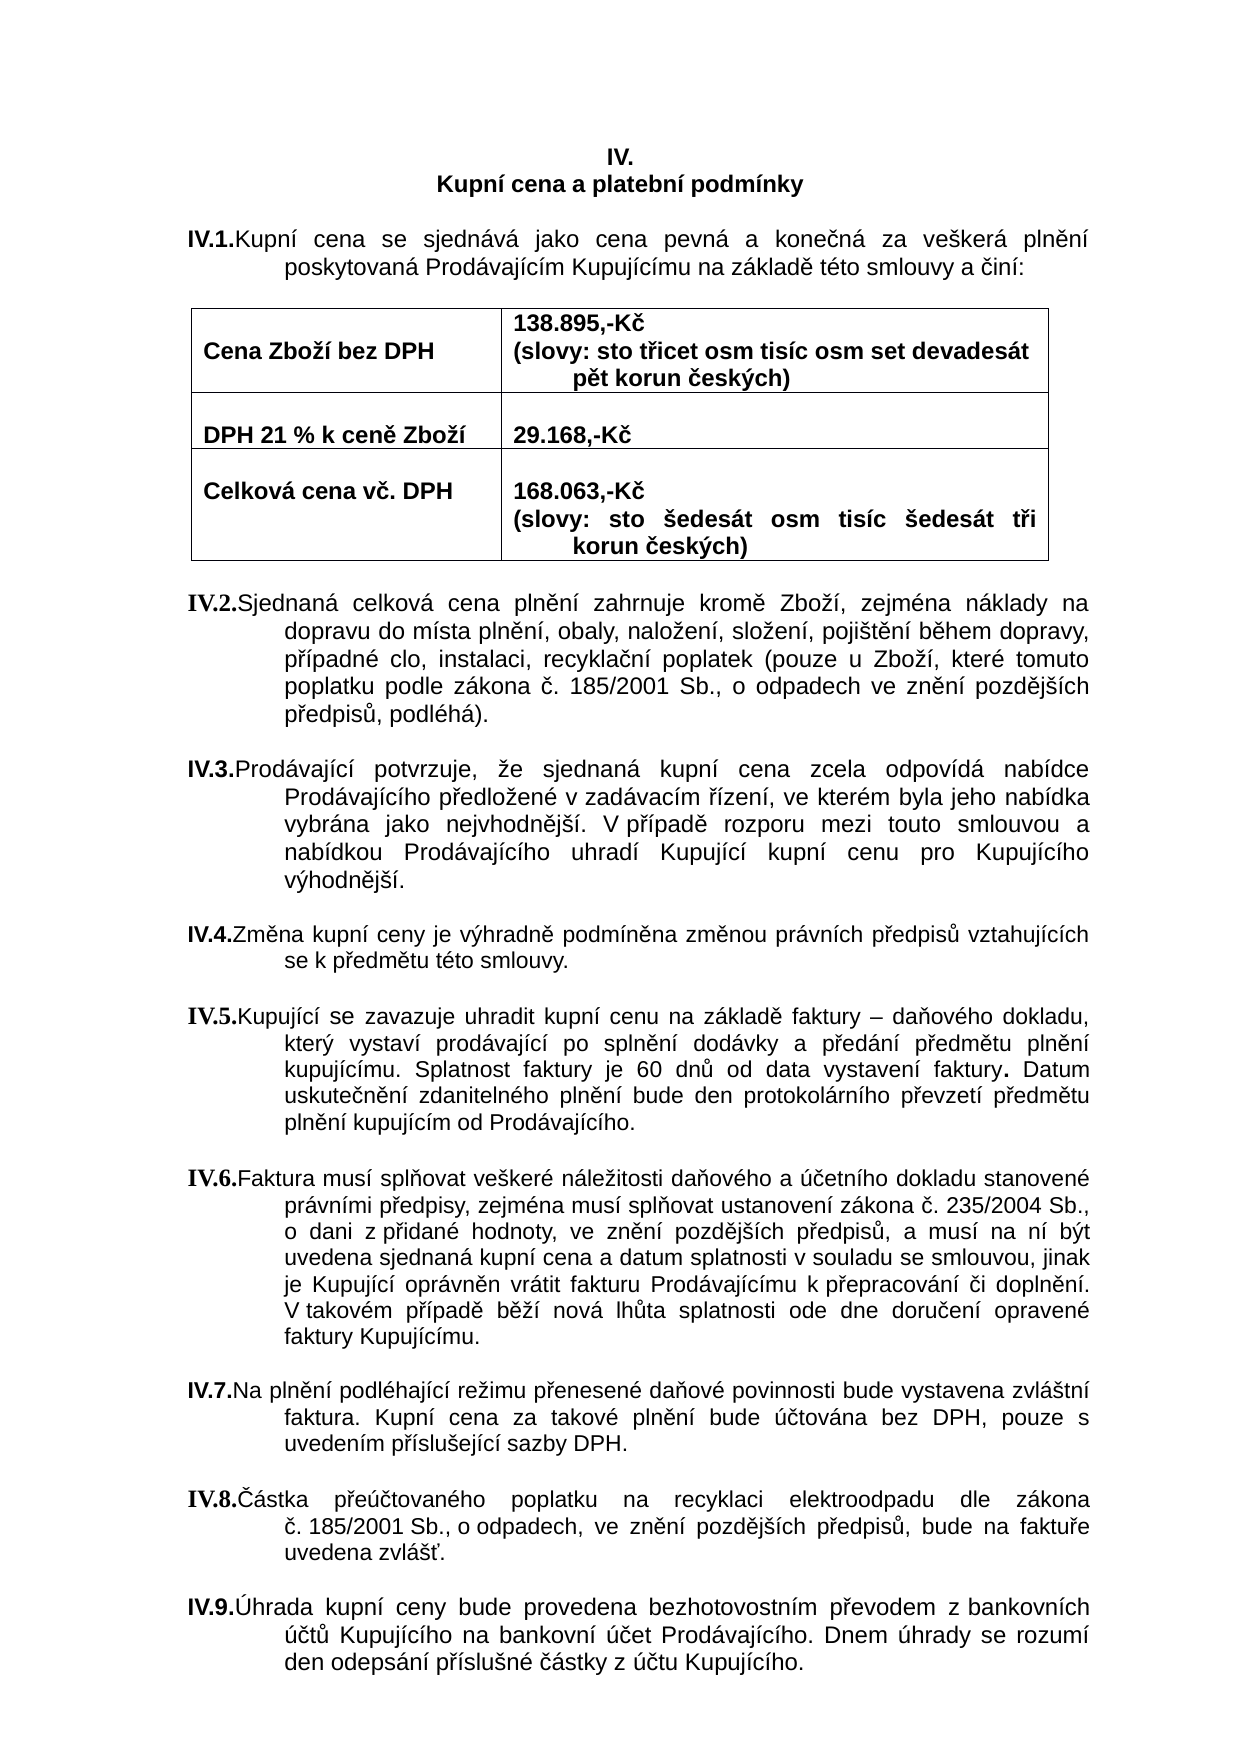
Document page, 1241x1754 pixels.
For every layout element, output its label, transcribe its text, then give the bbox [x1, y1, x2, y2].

table_cell 29.168,-Kč [502, 393, 1048, 448]
list Na plnění podléhající režimu přenesené daňové povinnosti bude vystavena zvláštní faktura. Kupní cena za takové plnění bude účtována bez DPH, pouze s uvedením příslušející sazby DPH. [187, 1377, 1090, 1456]
list Úhrada kupní ceny bude provedena bezhotovostním převodem z bankovních účtů Kupujícího na bankovní účet Prodávajícího. Dnem úhrady se rozumí den odepsání příslušné částky z účtu Kupujícího. [187, 1593, 1090, 1676]
list Kupující se zavazuje uhradit kupní cenu na základě faktury – daňového dokladu, který vystaví prodávající po splnění dodávky a předání předmětu plnění kupujícímu. Splatnost faktury je 60 dnů od data vystavení faktury. Datum uskutečnění zdanitelného plnění bude den protokolárního převzetí předmětu plnění kupujícím od Prodávajícího. [187, 1001, 1090, 1135]
table_cell DPH 21 % k ceně Zboží [192, 393, 501, 448]
text Kupní cena a platební podmínky [150, 170, 1090, 198]
list Faktura musí splňovat veškeré náležitosti daňového a účetního dokladu stanovené právními předpisy, zejména musí splňovat ustanovení zákona č. 235/2004 Sb., o dani z přidané hodnoty, ve znění pozdějších předpisů, a musí na ní být uvedena sjednaná kupní cena a datum splatnosti v souladu se smlouvou, jinak je Kupující oprávněn vrátit fakturu Prodávajícímu k přepracování či doplnění. V takovém případě běží nová lhůta splatnosti ode dne doručení opravené faktury Kupujícímu. [187, 1163, 1090, 1350]
table_cell Celková cena vč. DPH [192, 449, 501, 560]
table_header Cena Zboží bez DPH [192, 309, 501, 392]
text IV. [150, 142, 1090, 170]
list Sjednaná celková cena plnění zahrnuje kromě Zboží, zejména náklady na dopravu do místa plnění, obaly, naložení, složení, pojištění během dopravy, případné clo, instalaci, recyklační poplatek (pouze u Zboží, které tomuto poplatku podle zákona č. 185/2001 Sb., o odpadech ve znění pozdějších předpisů, podléhá). [187, 588, 1090, 727]
list Kupní cena se sjednává jako cena pevná a konečná za veškerá plnění poskytovaná Prodávajícím Kupujícímu na základě této smlouvy a činí: [187, 225, 1090, 281]
list Částka přeúčtovaného poplatku na recyklaci elektroodpadu dle zákona č. 185/2001 Sb., o odpadech, ve znění pozdějších předpisů, bude na faktuře uvedena zvlášť. [187, 1484, 1090, 1565]
list Změna kupní ceny je výhradně podmíněna změnou právních předpisů vztahujících se k předmětu této smlouvy. [187, 921, 1090, 973]
list Prodávající potvrzuje, že sjednaná kupní cena zcela odpovídá nabídce Prodávajícího předložené v zadávacím řízení, ve kterém byla jeho nabídka vybrána jako nejvhodnější. V případě rozporu mezi touto smlouvou a nabídkou Prodávajícího uhradí Kupující kupní cenu pro Kupujícího výhodnější. [187, 755, 1090, 893]
table_header 138.895,-Kč (slovy: sto třicet osm tisíc osm set devadesát pět korun českých) [502, 309, 1048, 392]
table_cell 168.063,-Kč (slovy: sto šedesát osm tisíc šedesát tři korun českých) [502, 449, 1048, 560]
